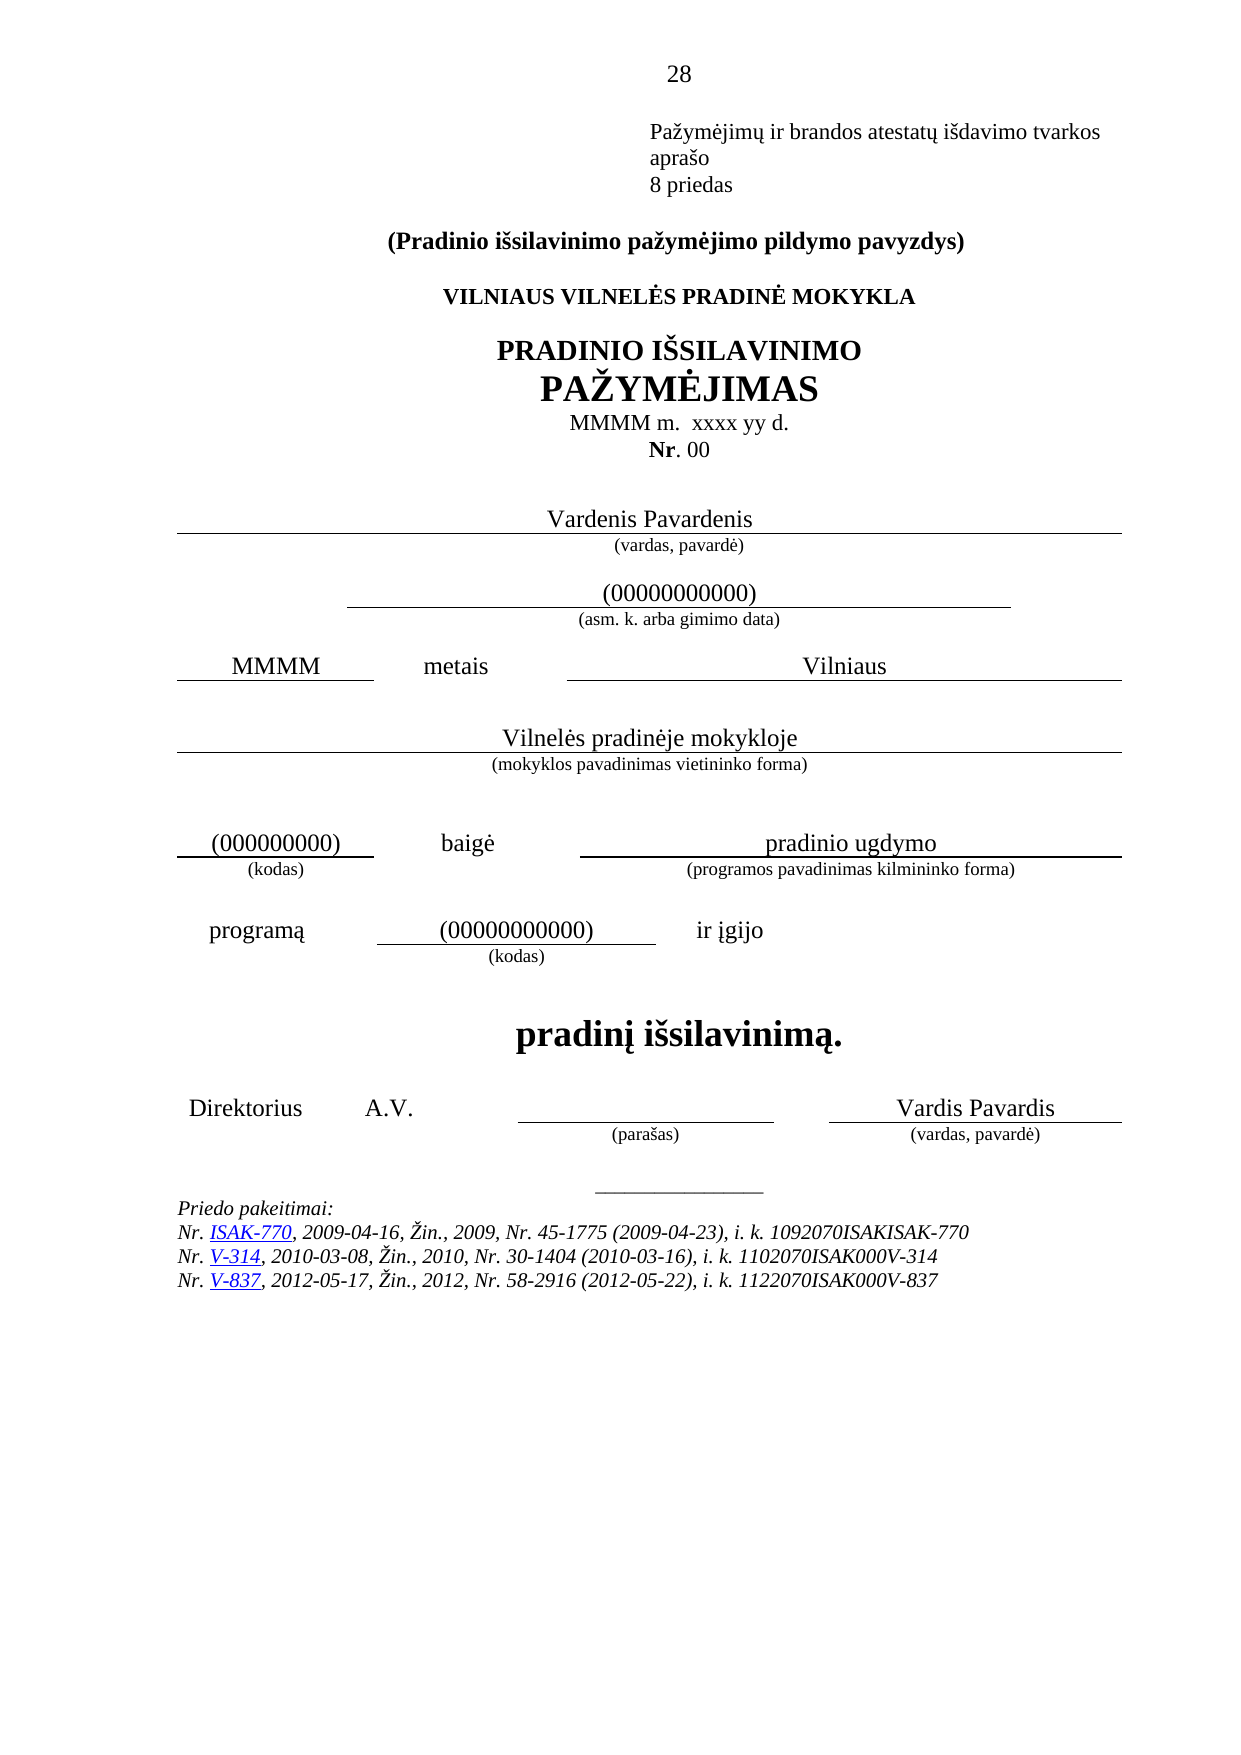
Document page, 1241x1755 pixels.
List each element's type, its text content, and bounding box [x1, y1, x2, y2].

table_cell baigė [430, 828, 524, 856]
text VILNIAUS VILNELĖS PRADINĖ MOKYKLA [177, 283, 1181, 310]
table_cell [524, 856, 580, 886]
subtitle PRADINIO IŠSILAVINIMO [177, 333, 1181, 366]
table_cell [177, 680, 1122, 723]
table_header (00000000000) [377, 915, 656, 944]
table_cell [656, 944, 685, 973]
subtitle (Pradinio išsilavinimo pažymėjimo pildymo pavyzdys) [177, 226, 1181, 255]
text Priedo pakeitimai: [177, 1196, 1181, 1220]
text Nr. ISAK-770, 2009-04-16, Žin., 2009, Nr. 45-1775 (2009-04-23), i. k. 1092070ISAKISAK-770 [177, 1220, 1181, 1244]
table_header ir įgijo [685, 915, 1122, 944]
table_cell [685, 944, 1122, 973]
text Pažymėjimų ir brandos atestatų išdavimo tvarkos [649, 118, 1181, 144]
table_header programą [177, 915, 337, 944]
table_cell [177, 1122, 517, 1152]
table_cell (mokyklos pavadinimas vietininko forma) [177, 753, 1122, 828]
table_header [538, 651, 567, 680]
table_header [774, 1093, 829, 1122]
table_cell (kodas) [377, 945, 656, 973]
text pradinį išsilavinimą. [177, 1012, 1181, 1055]
table_header Vilniaus [567, 651, 1122, 680]
table_cell Vilnelės pradinėje mokykloje [177, 723, 1122, 752]
text (vardas, pavardė) [177, 534, 1181, 555]
table_cell (kodas) [177, 858, 374, 886]
table_header (00000000000) [347, 578, 1011, 607]
text Nr. V-314, 2010-03-08, Žin., 2010, Nr. 30-1404 (2010-03-16), i. k. 1102070ISAK000V-314 [177, 1244, 1181, 1268]
table_header [656, 915, 685, 944]
table_cell [524, 828, 580, 856]
table_header [518, 1093, 773, 1122]
table_cell [374, 856, 429, 886]
text _________________ [177, 1173, 1181, 1196]
table_header Vardenis Pavardenis [177, 504, 1122, 533]
table_cell [177, 944, 337, 973]
table_header Direktorius A.V. [177, 1093, 517, 1122]
table_cell (programos pavadinimas kilmininko forma) [580, 858, 1122, 886]
table_cell (000000000) [177, 828, 374, 856]
table_header MMMM [177, 651, 374, 680]
table_header metais [374, 651, 538, 680]
table_cell (parašas) [518, 1123, 773, 1152]
table_cell [774, 1122, 829, 1152]
table_cell pradinio ugdymo [580, 828, 1122, 856]
table_cell (vardas, pavardė) [829, 1123, 1122, 1152]
text PAŽYMĖJIMAS [177, 366, 1181, 409]
text aprašo [649, 144, 1181, 171]
table_header Vardis Pavardis [829, 1093, 1122, 1122]
text (asm. k. arba gimimo data) [177, 608, 1181, 629]
text Nr. 00 [177, 436, 1181, 462]
text Nr. V-837, 2012-05-17, Žin., 2012, Nr. 58-2916 (2012-05-22), i. k. 1122070ISAK000V-837 [177, 1268, 1181, 1292]
table_cell [374, 828, 429, 856]
table_cell [430, 856, 524, 886]
text MMMM m. xxxx yy d. [177, 409, 1181, 436]
text 8 priedas [649, 171, 1181, 197]
table_cell [337, 944, 377, 973]
table_header [337, 915, 377, 944]
